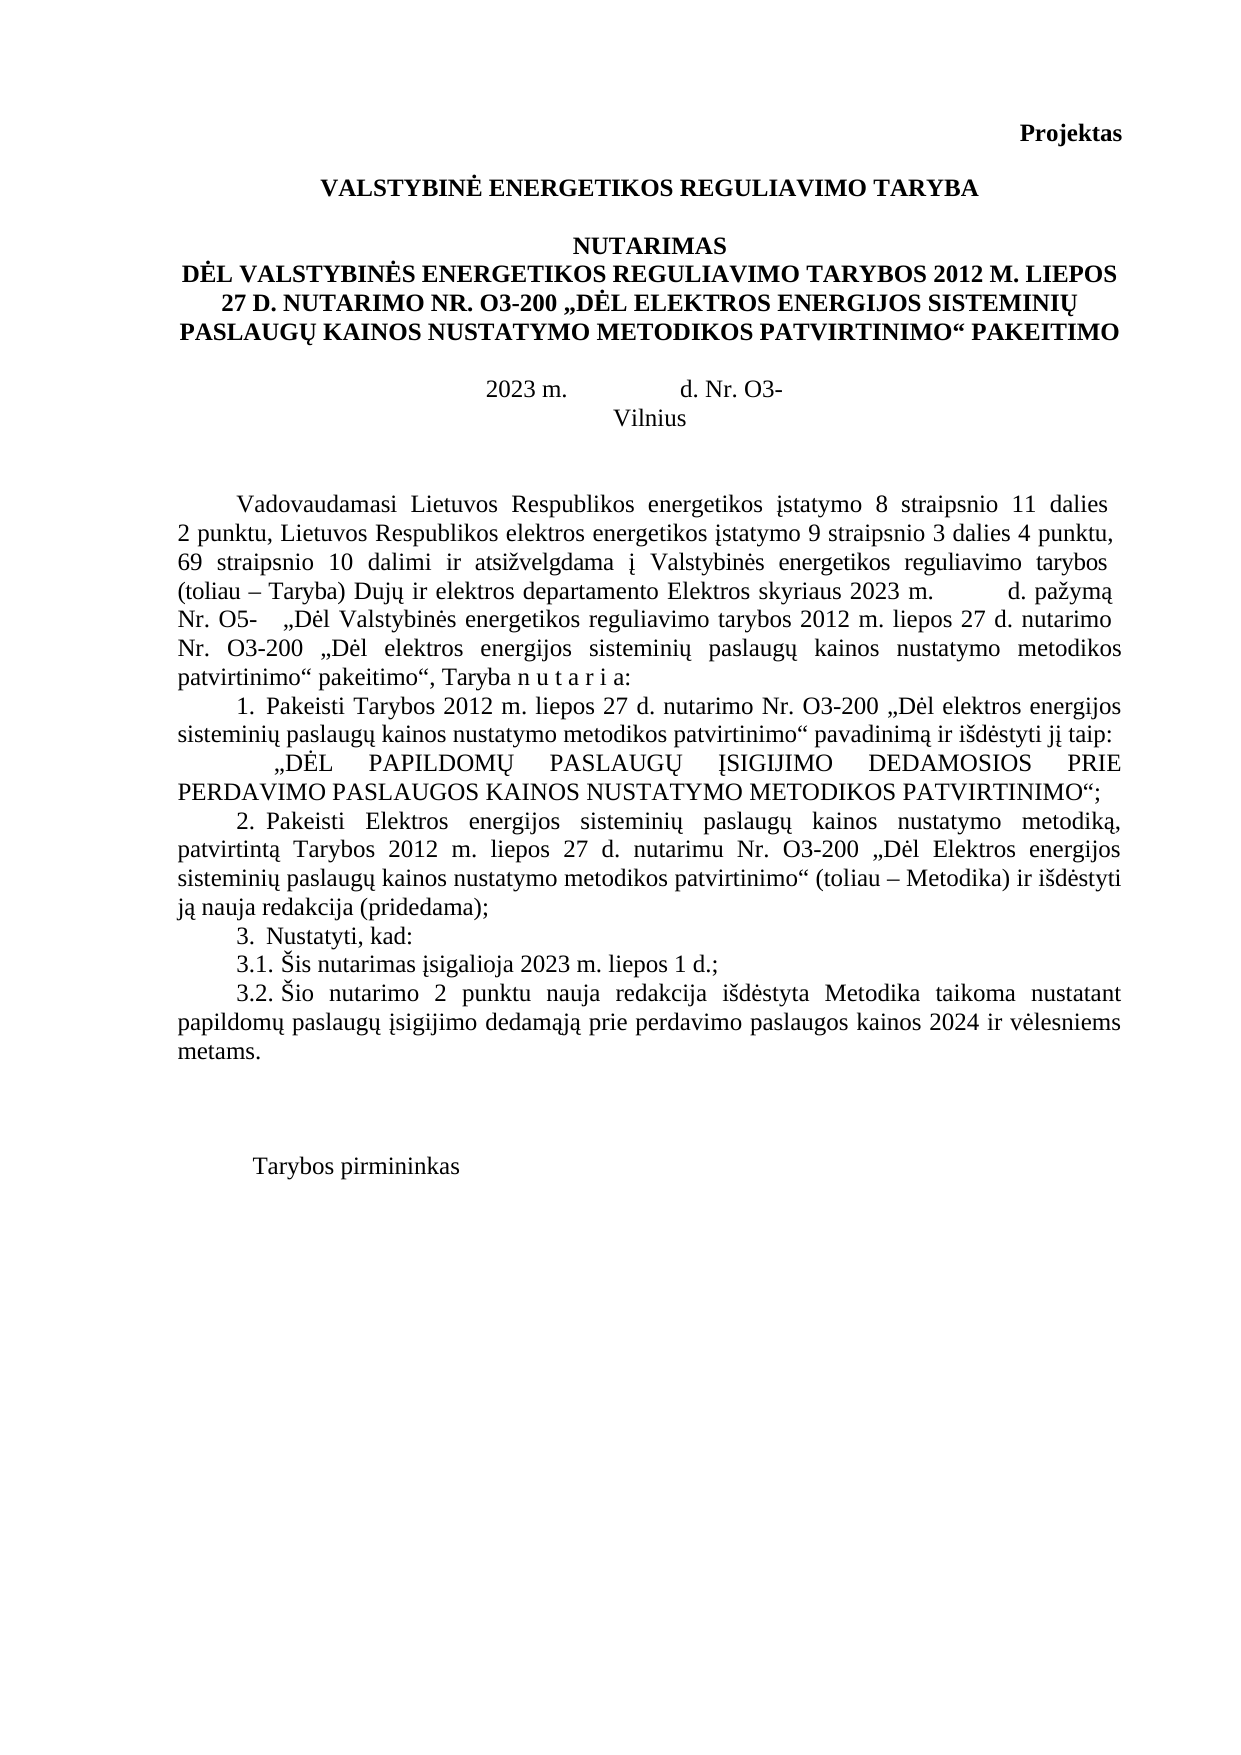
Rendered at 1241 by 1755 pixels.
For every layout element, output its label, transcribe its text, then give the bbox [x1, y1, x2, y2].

text 3.2. Šio nutarimo 2 punktu nauja redakcija išdėstyta Metodika taikoma nustatant papildomų paslaugų įsigijimo dedamąją prie perdavimo paslaugos kainos 2024 ir vėlesniems metams. [177, 978, 1122, 1064]
text Vadovaudamasi Lietuvos Respublikos energetikos įstatymo 8 straipsnio 11 dalies 2 punktu, Lietuvos Respublikos elektros energetikos įstatymo 9 straipsnio 3 dalies 4 punktu, 69 straipsnio 10 dalimi ir atsižvelgdama į Valstybinės energetikos reguliavimo tarybos (toliau – Taryba) Dujų ir elektros departamento Elektros skyriaus 2023 m. d. pažymą Nr. O5- „Dėl Valstybinės energetikos reguliavimo tarybos 2012 m. liepos 27 d. nutarimo Nr. O3-200 „Dėl elektros energijos sisteminių paslaugų kainos nustatymo metodikos patvirtinimo“ pakeitimo“, Taryba n u t a r i a: [177, 489, 1122, 691]
text Projektas [177, 118, 1122, 147]
text Tarybos pirmininkas [177, 1151, 1122, 1179]
text 1. Pakeisti Tarybos 2012 m. liepos 27 d. nutarimo Nr. O3-200 „Dėl elektros energijos sisteminių paslaugų kainos nustatymo metodikos patvirtinimo“ pavadinimą ir išdėstyti jį taip: [177, 691, 1122, 748]
text 2. Pakeisti Elektros energijos sisteminių paslaugų kainos nustatymo metodiką, patvirtintą Tarybos 2012 m. liepos 27 d. nutarimu Nr. O3-200 „Dėl Elektros energijos sisteminių paslaugų kainos nustatymo metodikos patvirtinimo“ (toliau – Metodika) ir išdėstyti ją nauja redakcija (pridedama); [177, 806, 1122, 921]
text „DĖL PAPILDOMŲ PASLAUGŲ ĮSIGIJIMO DEDAMOSIOS PRIE PERDAVIMO PASLAUGOS KAINOS NUSTATYMO METODIKOS PATVIRTINIMO“; [177, 748, 1122, 806]
text DĖL Valstybinės energetikos reguliavimo tarybos 2012 m. liepos 27 d. nutarimo Nr. O3-200 „Dėl Elektros energijos sisteminių paslaugų kainos nustatymo metodikos patvirtinimo“ pakeitimo [177, 259, 1122, 346]
text Vilnius [177, 403, 1122, 432]
text VALSTYBINĖ ENERGETIKOS REGULIAVIMO TARYBA [177, 173, 1122, 202]
text 2023 m. d. Nr. O3- [177, 374, 1122, 403]
text 3.1. Šis nutarimas įsigalioja 2023 m. liepos 1 d.; [236, 949, 1122, 978]
text 3. Nustatyti, kad: [177, 921, 1122, 949]
text NUTARIMAS [177, 231, 1122, 259]
